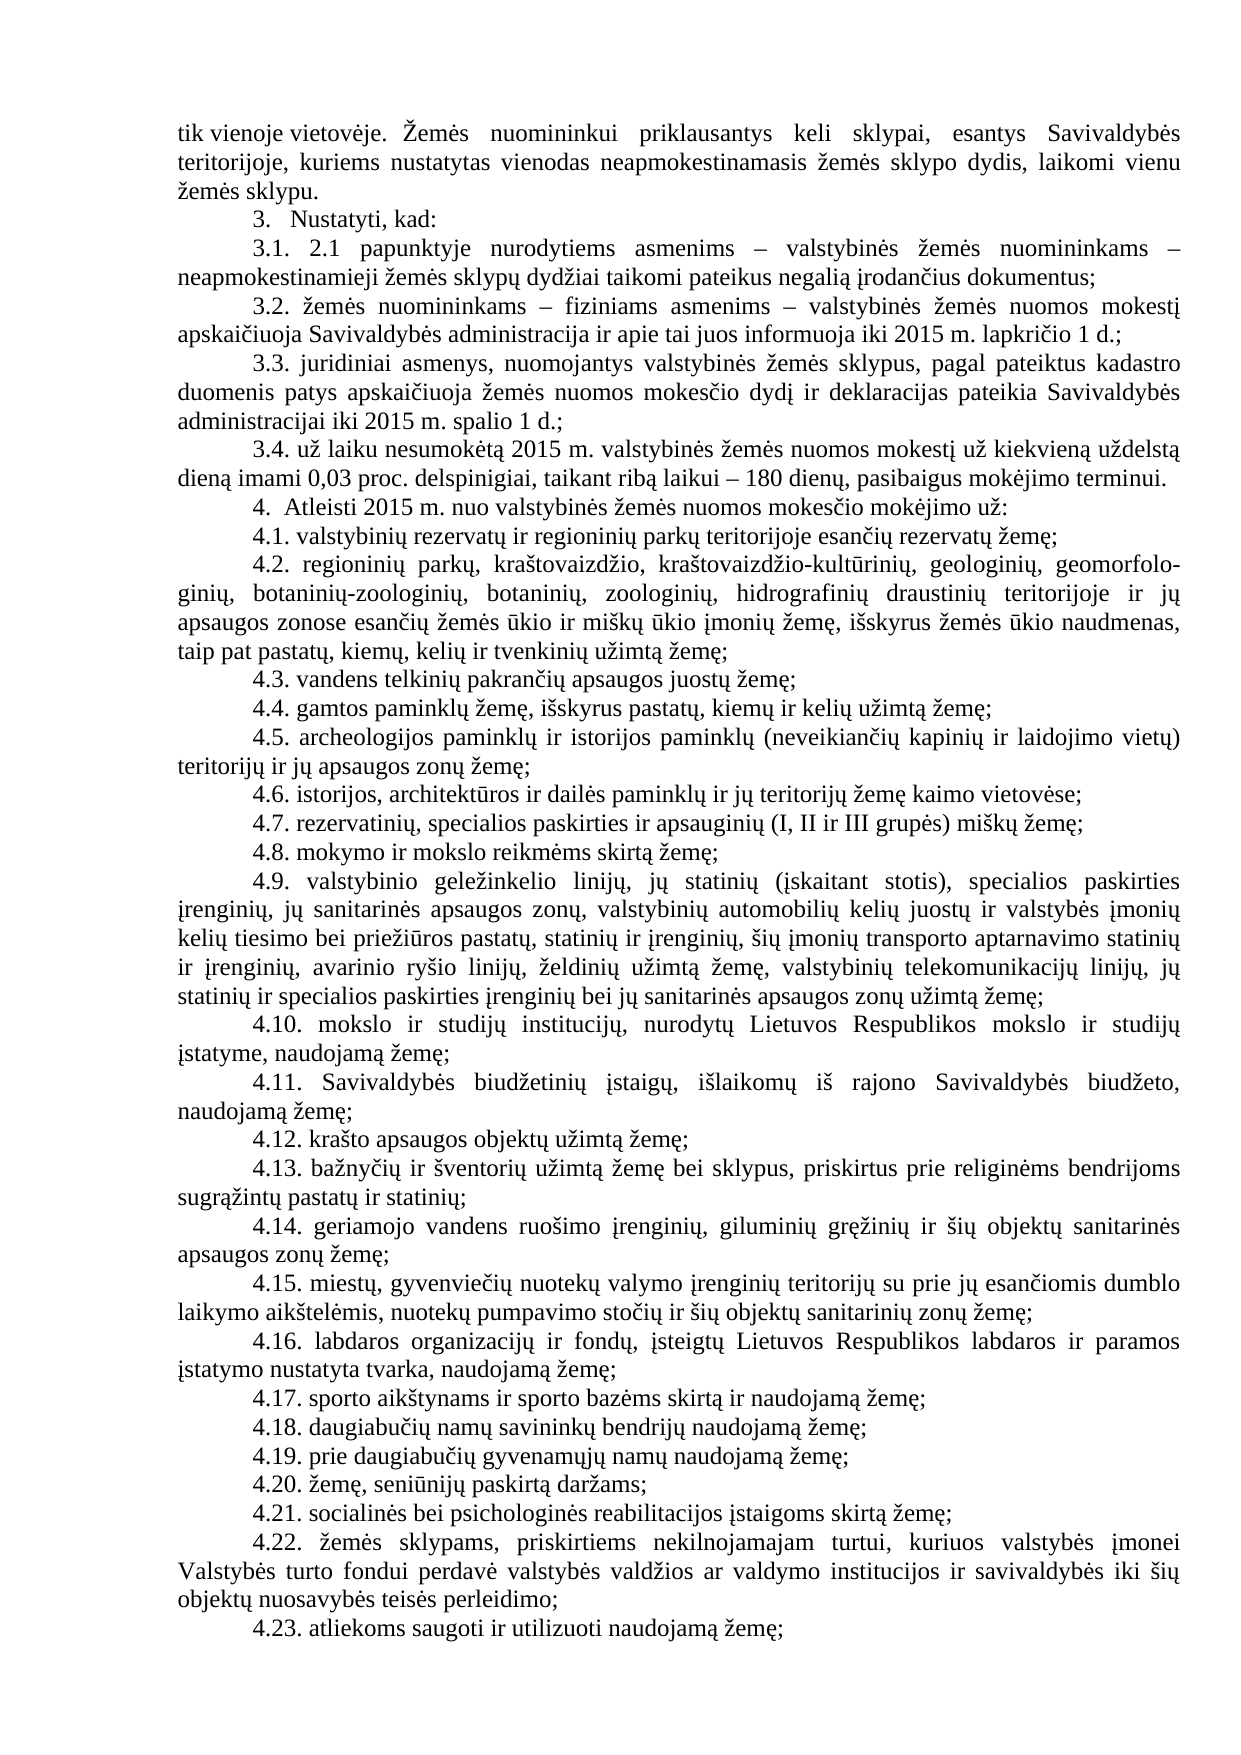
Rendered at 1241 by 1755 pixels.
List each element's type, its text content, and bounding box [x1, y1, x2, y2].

text 3.3. juridiniai asmenys, nuomojantys valstybinės žemės sklypus, pagal pateiktus kadastro duomenis patys apskaičiuoja žemės nuomos mokesčio dydį ir deklaracijas pateikia Savivaldybės administracijai iki 2015 m. spalio 1 d.; [177, 348, 1181, 434]
text tik vienoje vietovėje. Žemės nuomininkui priklausantys keli sklypai, esantys Savivaldybės teritorijoje, kuriems nustatytas vienodas neapmokestinamasis žemės sklypo dydis, laikomi vienu žemės sklypu. [177, 118, 1181, 204]
text 4.12. krašto apsaugos objektų užimtą žemę; [177, 1124, 1181, 1153]
text 3. Nustatyti, kad: [252, 204, 1181, 233]
text 4.14. geriamojo vandens ruošimo įrenginių, giluminių gręžinių ir šių objektų sanitarinės apsaugos zonų žemę; [177, 1211, 1181, 1268]
text 4.1. valstybinių rezervatų ir regioninių parkų teritorijoje esančių rezervatų žemę; [177, 521, 1181, 549]
text 4.5. archeologijos paminklų ir istorijos paminklų (neveikiančių kapinių ir laidojimo vietų) teritorijų ir jų apsaugos zonų žemę; [177, 722, 1181, 779]
text 4.4. gamtos paminklų žemę, išskyrus pastatų, kiemų ir kelių užimtą žemę; [177, 693, 1181, 722]
text 4.11. Savivaldybės biudžetinių įstaigų, išlaikomų iš rajono Savivaldybės biudžeto, naudojamą žemę; [177, 1067, 1181, 1124]
text 4.2. regioninių parkų, kraštovaizdžio, kraštovaizdžio-kultūrinių, geologinių, geomorfolo-ginių, botaninių-zoologinių, botaninių, zoologinių, hidrografinių draustinių teritorijoje ir jų apsaugos zonose esančių žemės ūkio ir miškų ūkio įmonių žemę, išskyrus žemės ūkio naudmenas, taip pat pastatų, kiemų, kelių ir tvenkinių užimtą žemę; [177, 549, 1181, 664]
text 4.21. socialinės bei psichologinės reabilitacijos įstaigoms skirtą žemę; [177, 1498, 1181, 1527]
text 4.10. mokslo ir studijų institucijų, nurodytų Lietuvos Respublikos mokslo ir studijų įstatyme, naudojamą žemę; [177, 1009, 1181, 1067]
text 4.16. labdaros organizacijų ir fondų, įsteigtų Lietuvos Respublikos labdaros ir paramos įstatymo nustatyta tvarka, naudojamą žemę; [177, 1326, 1181, 1383]
text 4.19. prie daugiabučių gyvenamųjų namų naudojamą žemę; [177, 1441, 1181, 1469]
text 4.23. atliekoms saugoti ir utilizuoti naudojamą žemę; [177, 1613, 1181, 1642]
text 3.1. 2.1 papunktyje nurodytiems asmenims – valstybinės žemės nuomininkams – neapmokestinamieji žemės sklypų dydžiai taikomi pateikus negalią įrodančius dokumentus; [177, 233, 1181, 291]
text 4.6. istorijos, architektūros ir dailės paminklų ir jų teritorijų žemę kaimo vietovėse; [177, 779, 1181, 808]
text 3.4. už laiku nesumokėtą 2015 m. valstybinės žemės nuomos mokestį už kiekvieną uždelstą dieną imami 0,03 proc. delspinigiai, taikant ribą laikui – 180 dienų, pasibaigus mokėjimo terminui. [177, 434, 1181, 492]
text 4.17. sporto aikštynams ir sporto bazėms skirtą ir naudojamą žemę; [177, 1383, 1181, 1412]
text 4.15. miestų, gyvenviečių nuotekų valymo įrenginių teritorijų su prie jų esančiomis dumblo laikymo aikštelėmis, nuotekų pumpavimo stočių ir šių objektų sanitarinių zonų žemę; [177, 1268, 1181, 1326]
text 4.3. vandens telkinių pakrančių apsaugos juostų žemę; [177, 664, 1181, 693]
text 4.20. žemę, seniūnijų paskirtą daržams; [177, 1469, 1181, 1498]
text 4.8. mokymo ir mokslo reikmėms skirtą žemę; [177, 837, 1181, 866]
text 4.22. žemės sklypams, priskirtiems nekilnojamajam turtui, kuriuos valstybės įmonei Valstybės turto fondui perdavė valstybės valdžios ar valdymo institucijos ir savivaldybės iki šių objektų nuosavybės teisės perleidimo; [177, 1527, 1181, 1613]
text 4.13. bažnyčių ir šventorių užimtą žemę bei sklypus, priskirtus prie religinėms bendrijoms sugrąžintų pastatų ir statinių; [177, 1153, 1181, 1211]
text 4. Atleisti 2015 m. nuo valstybinės žemės nuomos mokesčio mokėjimo už: [177, 492, 1181, 521]
text 4.18. daugiabučių namų savininkų bendrijų naudojamą žemę; [177, 1412, 1181, 1441]
text 3.2. žemės nuomininkams – fiziniams asmenims – valstybinės žemės nuomos mokestį apskaičiuoja Savivaldybės administracija ir apie tai juos informuoja iki 2015 m. lapkričio 1 d.; [177, 291, 1181, 348]
text 4.7. rezervatinių, specialios paskirties ir apsauginių (I, II ir III grupės) miškų žemę; [177, 808, 1181, 837]
text 4.9. valstybinio geležinkelio linijų, jų statinių (įskaitant stotis), specialios paskirties įrenginių, jų sanitarinės apsaugos zonų, valstybinių automobilių kelių juostų ir valstybės įmonių kelių tiesimo bei priežiūros pastatų, statinių ir įrenginių, šių įmonių transporto aptarnavimo statinių ir įrenginių, avarinio ryšio linijų, želdinių užimtą žemę, valstybinių telekomunikacijų linijų, jų statinių ir specialios paskirties įrenginių bei jų sanitarinės apsaugos zonų užimtą žemę; [177, 866, 1181, 1009]
